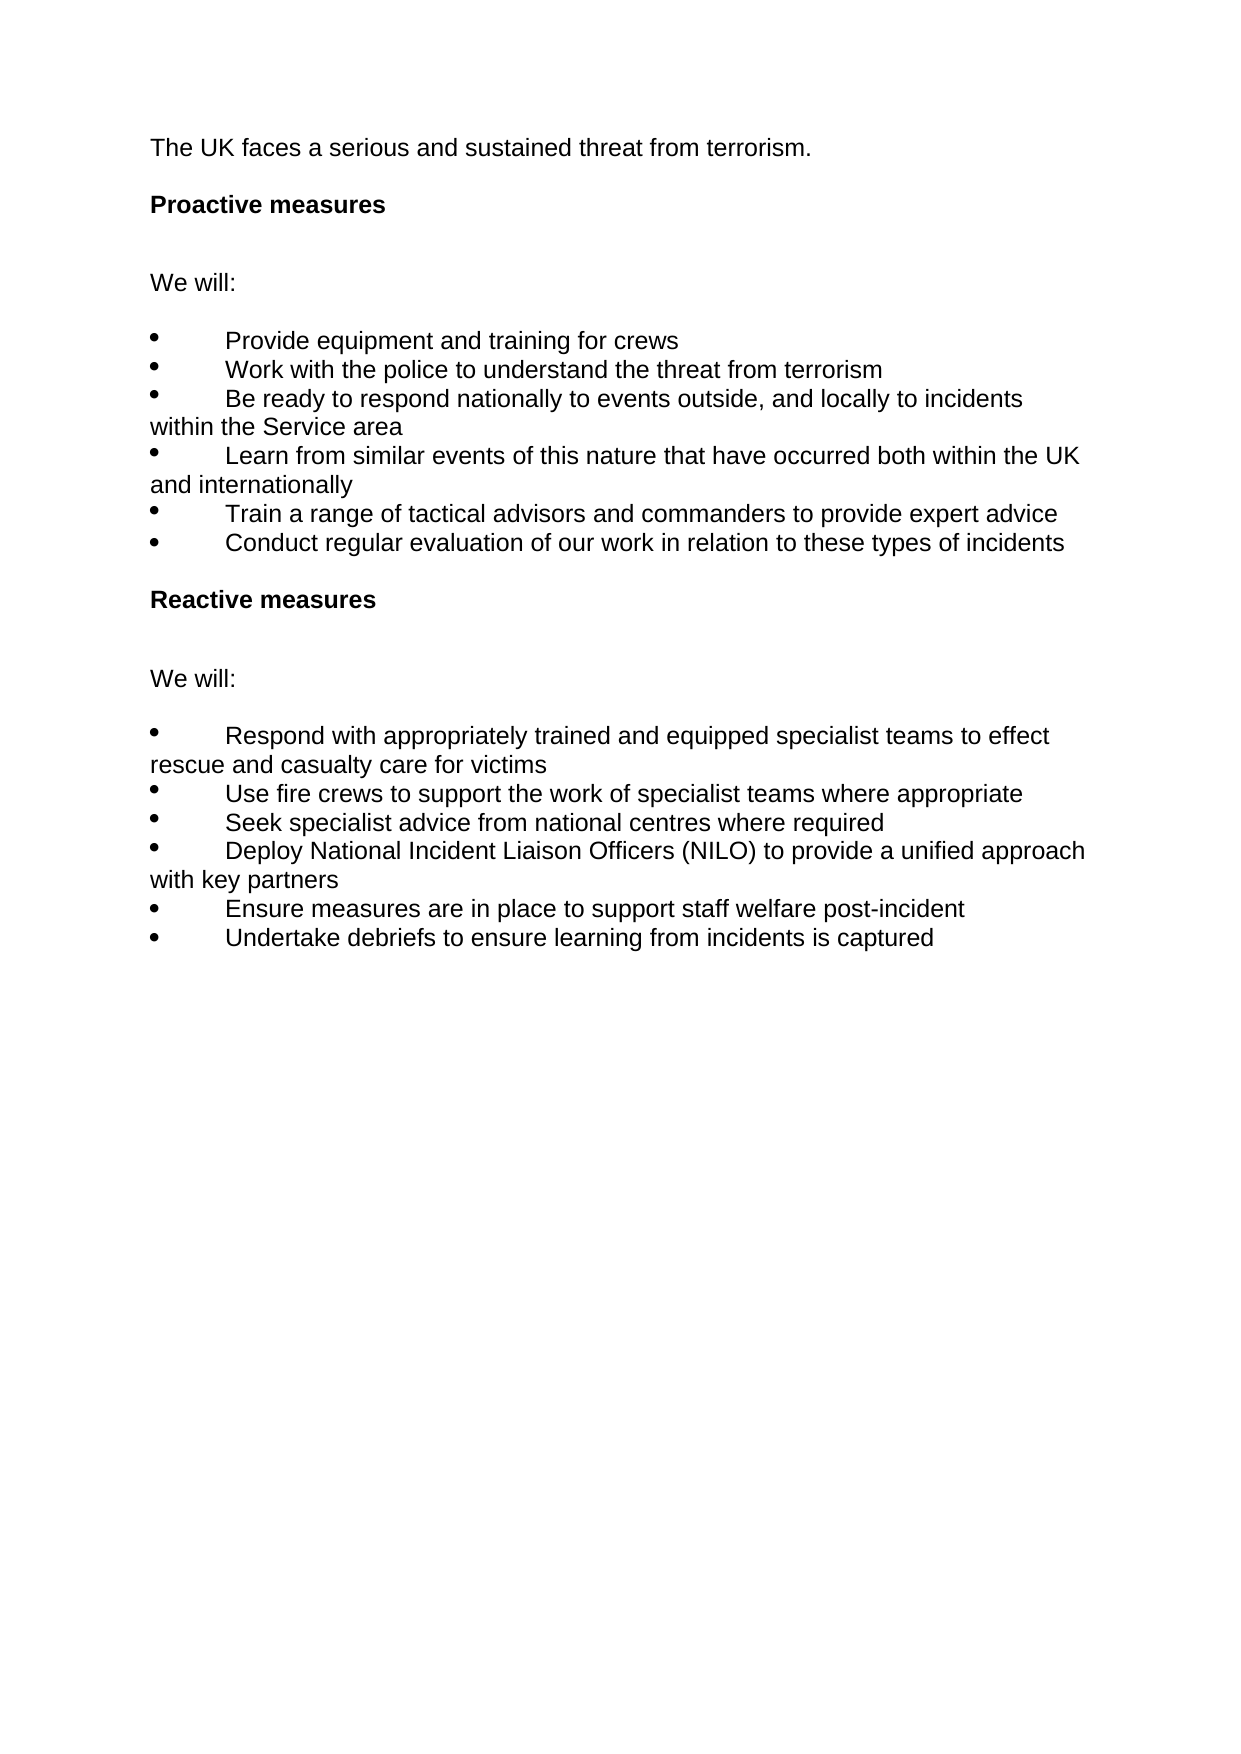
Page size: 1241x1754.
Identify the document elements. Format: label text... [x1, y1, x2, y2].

list Use fire crews to support the work of specialist teams where appropriate [150, 779, 1090, 807]
list Deploy National Incident Liaison Officers (NILO) to provide a unified approach with key partners [150, 836, 1090, 894]
subtitle Reactive measures [150, 585, 1090, 614]
list Ensure measures are in place to support staff welfare post-incident [150, 894, 1090, 923]
list Respond with appropriately trained and equipped specialist teams to effect rescue and casualty care for victims [150, 721, 1090, 779]
list Provide equipment and training for crews [150, 326, 1090, 355]
text We will: [150, 663, 1090, 692]
list Train a range of tactical advisors and commanders to provide expert advice [150, 499, 1090, 528]
subtitle Proactive measures [150, 190, 1090, 219]
text We will: [150, 268, 1090, 297]
list Seek specialist advice from national centres where required [150, 807, 1090, 836]
list Work with the police to understand the threat from terrorism [150, 355, 1090, 383]
list Be ready to respond nationally to events outside, and locally to incidents within the Service area [150, 383, 1090, 441]
list Learn from similar events of this nature that have occurred both within the UK and internationally [150, 441, 1090, 499]
list Conduct regular evaluation of our work in relation to these types of incidents [150, 528, 1090, 556]
text The UK faces a serious and sustained threat from terrorism. [150, 132, 1090, 161]
list Undertake debriefs to ensure learning from incidents is captured [150, 923, 1090, 952]
